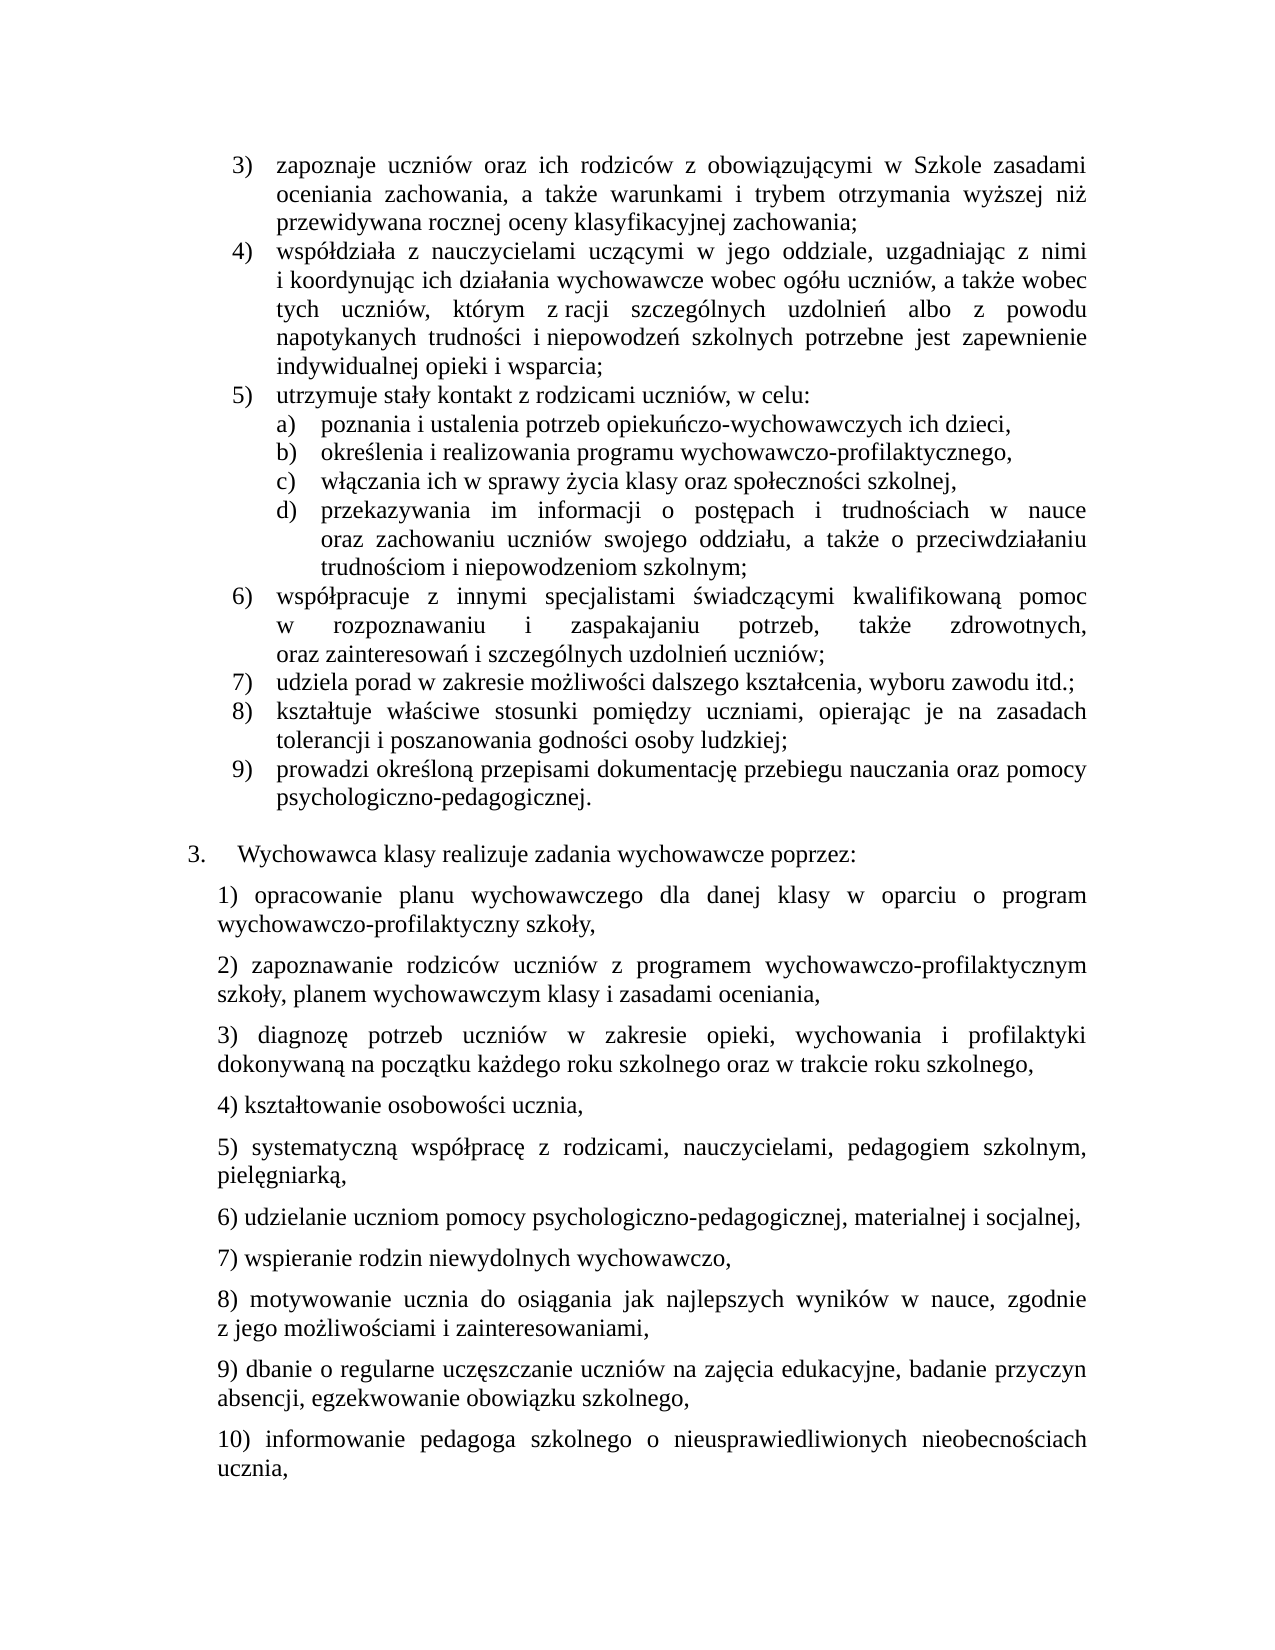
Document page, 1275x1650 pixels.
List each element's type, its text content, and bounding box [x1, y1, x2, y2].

text 7) wspieranie rodzin niewydolnych wychowawczo, [217, 1243, 1087, 1272]
text 7) udziela porad w zakresie możliwości dalszego kształcenia, wyboru zawodu itd.; [232, 667, 1087, 696]
text 10) informowanie pedagoga szkolnego o nieusprawiedliwionych nieobecnościach ucznia, [217, 1424, 1087, 1482]
text 4) kształtowanie osobowości ucznia, [217, 1091, 1087, 1119]
text 8) motywowanie ucznia do osiągania jak najlepszych wyników w nauce, zgodnie z jego możliwościami i zainteresowaniami, [217, 1284, 1087, 1342]
text 9) prowadzi określoną przepisami dokumentację przebiegu nauczania oraz pomocy psychologiczno-pedagogicznej. [232, 754, 1087, 811]
text b) określenia i realizowania programu wychowawczo-profilaktycznego, [276, 437, 1087, 466]
text 3) zapoznaje uczniów oraz ich rodziców z obowiązującymi w Szkole zasadami oceniania zachowania, a także warunkami i trybem otrzymania wyższej niż przewidywana rocznej oceny klasyfikacyjnej zachowania; [232, 150, 1087, 236]
text 1) opracowanie planu wychowawczego dla danej klasy w oparciu o program wychowawczo-profilaktyczny szkoły, [217, 881, 1087, 938]
text 3. Wychowawca klasy realizuje zadania wychowawcze poprzez: [187, 839, 1087, 868]
text c) włączania ich w sprawy życia klasy oraz społeczności szkolnej, [276, 466, 1087, 495]
text a) poznania i ustalenia potrzeb opiekuńczo-wychowawczych ich dzieci, [276, 409, 1087, 437]
text 3) diagnozę potrzeb uczniów w zakresie opieki, wychowania i profilaktyki dokonywaną na początku każdego roku szkolnego oraz w trakcie roku szkolnego, [217, 1021, 1087, 1078]
text 4) współdziała z nauczycielami uczącymi w jego oddziale, uzgadniając z nimi i koordynując ich działania wychowawcze wobec ogółu uczniów, a także wobec tych uczniów, którym z racji szczególnych uzdolnień albo z powodu napotykanych trudności i niepowodzeń szkolnych potrzebne jest zapewnienie indywidualnej opieki i wsparcia; [232, 236, 1087, 380]
text 9) dbanie o regularne uczęszczanie uczniów na zajęcia edukacyjne, badanie przyczyn absencji, egzekwowanie obowiązku szkolnego, [217, 1354, 1087, 1412]
text 2) zapoznawanie rodziców uczniów z programem wychowawczo-profilaktycznym szkoły, planem wychowawczym klasy i zasadami oceniania, [217, 951, 1087, 1008]
text 6) współpracuje z innymi specjalistami świadczącymi kwalifikowaną pomoc w rozpoznawaniu i zaspakajaniu potrzeb, także zdrowotnych, oraz zainteresowań i szczególnych uzdolnień uczniów; [232, 581, 1087, 667]
text d) przekazywania im informacji o postępach i trudnościach w nauce oraz zachowaniu uczniów swojego oddziału, a także o przeciwdziałaniu trudnościom i niepowodzeniom szkolnym; [276, 495, 1087, 581]
text 5) utrzymuje stały kontakt z rodzicami uczniów, w celu: [232, 380, 1087, 409]
text 6) udzielanie uczniom pomocy psychologiczno-pedagogicznej, materialnej i socjalnej, [217, 1202, 1087, 1231]
text 5) systematyczną współpracę z rodzicami, nauczycielami, pedagogiem szkolnym, pielęgniarką, [217, 1132, 1087, 1189]
text 8) kształtuje właściwe stosunki pomiędzy uczniami, opierając je na zasadach tolerancji i poszanowania godności osoby ludzkiej; [232, 696, 1087, 754]
